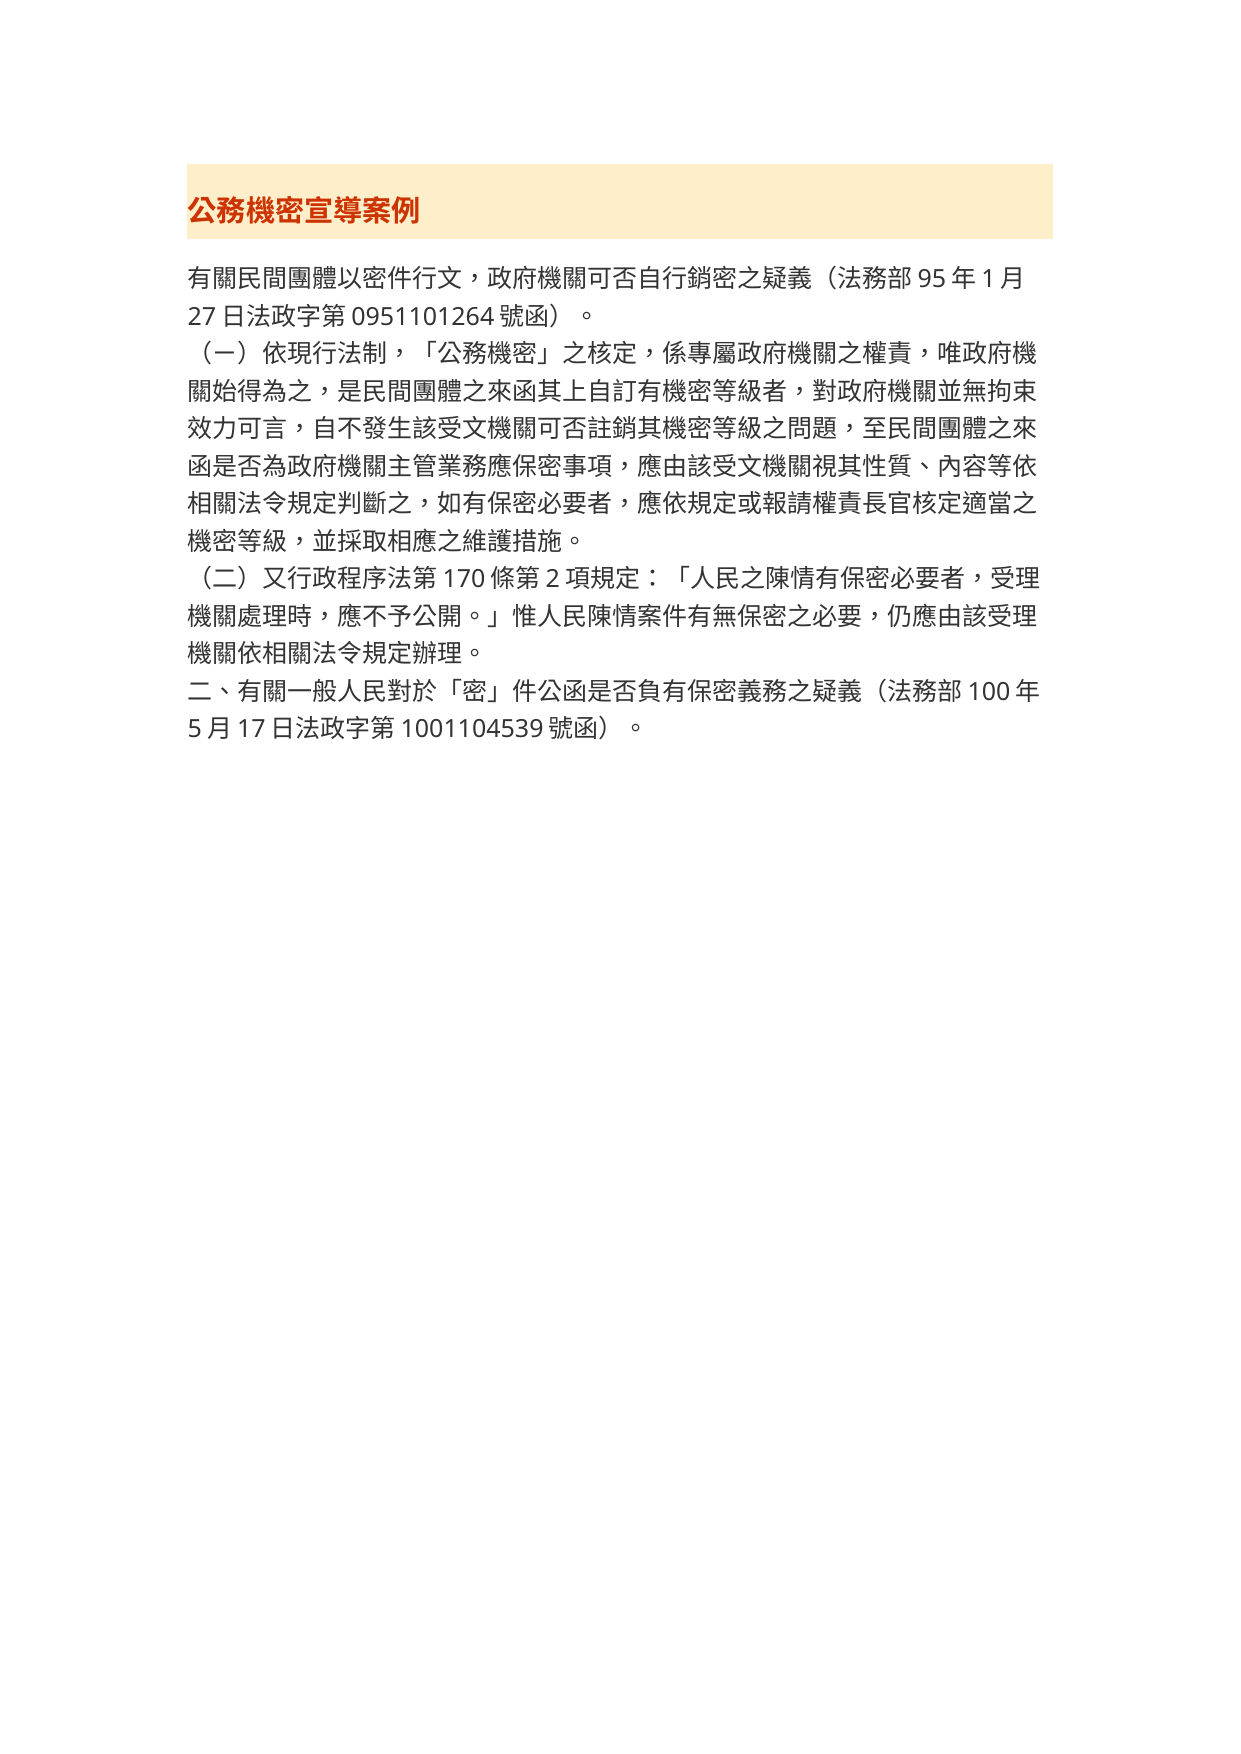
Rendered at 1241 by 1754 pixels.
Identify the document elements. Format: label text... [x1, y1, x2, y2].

text 有關民間團體以密件行文，政府機關可否自行銷密之疑義（法務部95年1月27日法政字第0951101264號函）。 （ㄧ）依現行法制，「公務機密」之核定，係專屬政府機關之權責，唯政府機關始得為之，是民間團體之來函其上自訂有機密等級者，對政府機關並無拘束效力可言，自不發生該受文機關可否註銷其機密等級之問題，至民間團體之來函是否為政府機關主管業務應保密事項，應由該受文機關視其性質、內容等依相關法令規定判斷之，如有保密必要者，應依規定或報請權責長官核定適當之機密等級，並採取相應之維護措施。 （二）又行政程序法第170條第2項規定：「人民之陳情有保密必要者，受理機關處理時，應不予公開。」惟人民陳情案件有無保密之必要，仍應由該受理機關依相關法令規定辦理。 二、有關一般人民對於「密」件公函是否負有保密義務之疑義（法務部100年5月17日法政字第1001104539號函）。 [187, 252, 1053, 739]
text 公務機密宣導案例 [187, 164, 1053, 239]
